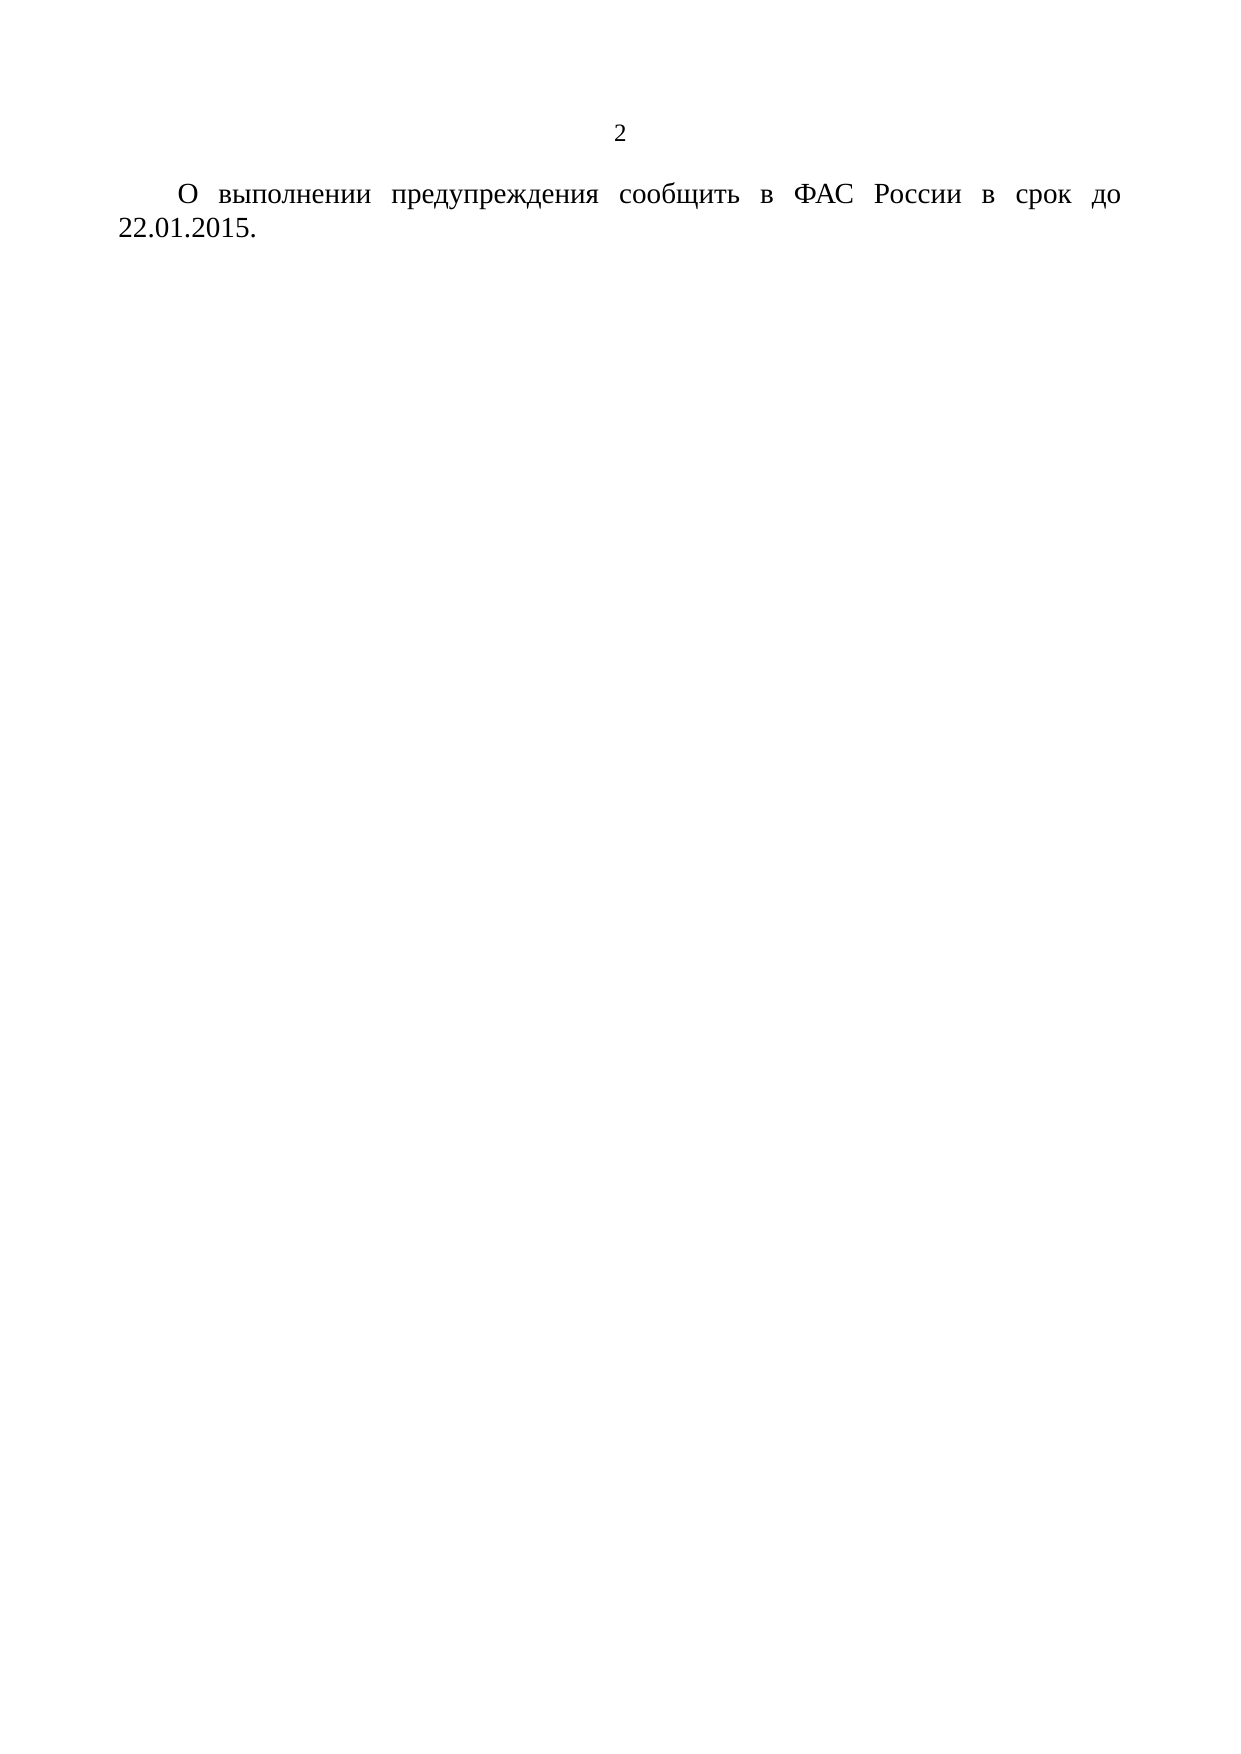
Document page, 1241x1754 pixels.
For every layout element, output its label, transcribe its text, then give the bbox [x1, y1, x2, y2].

text О выполнении предупреждения сообщить в ФАС России в срок до 22.01.2015. [118, 176, 1122, 243]
